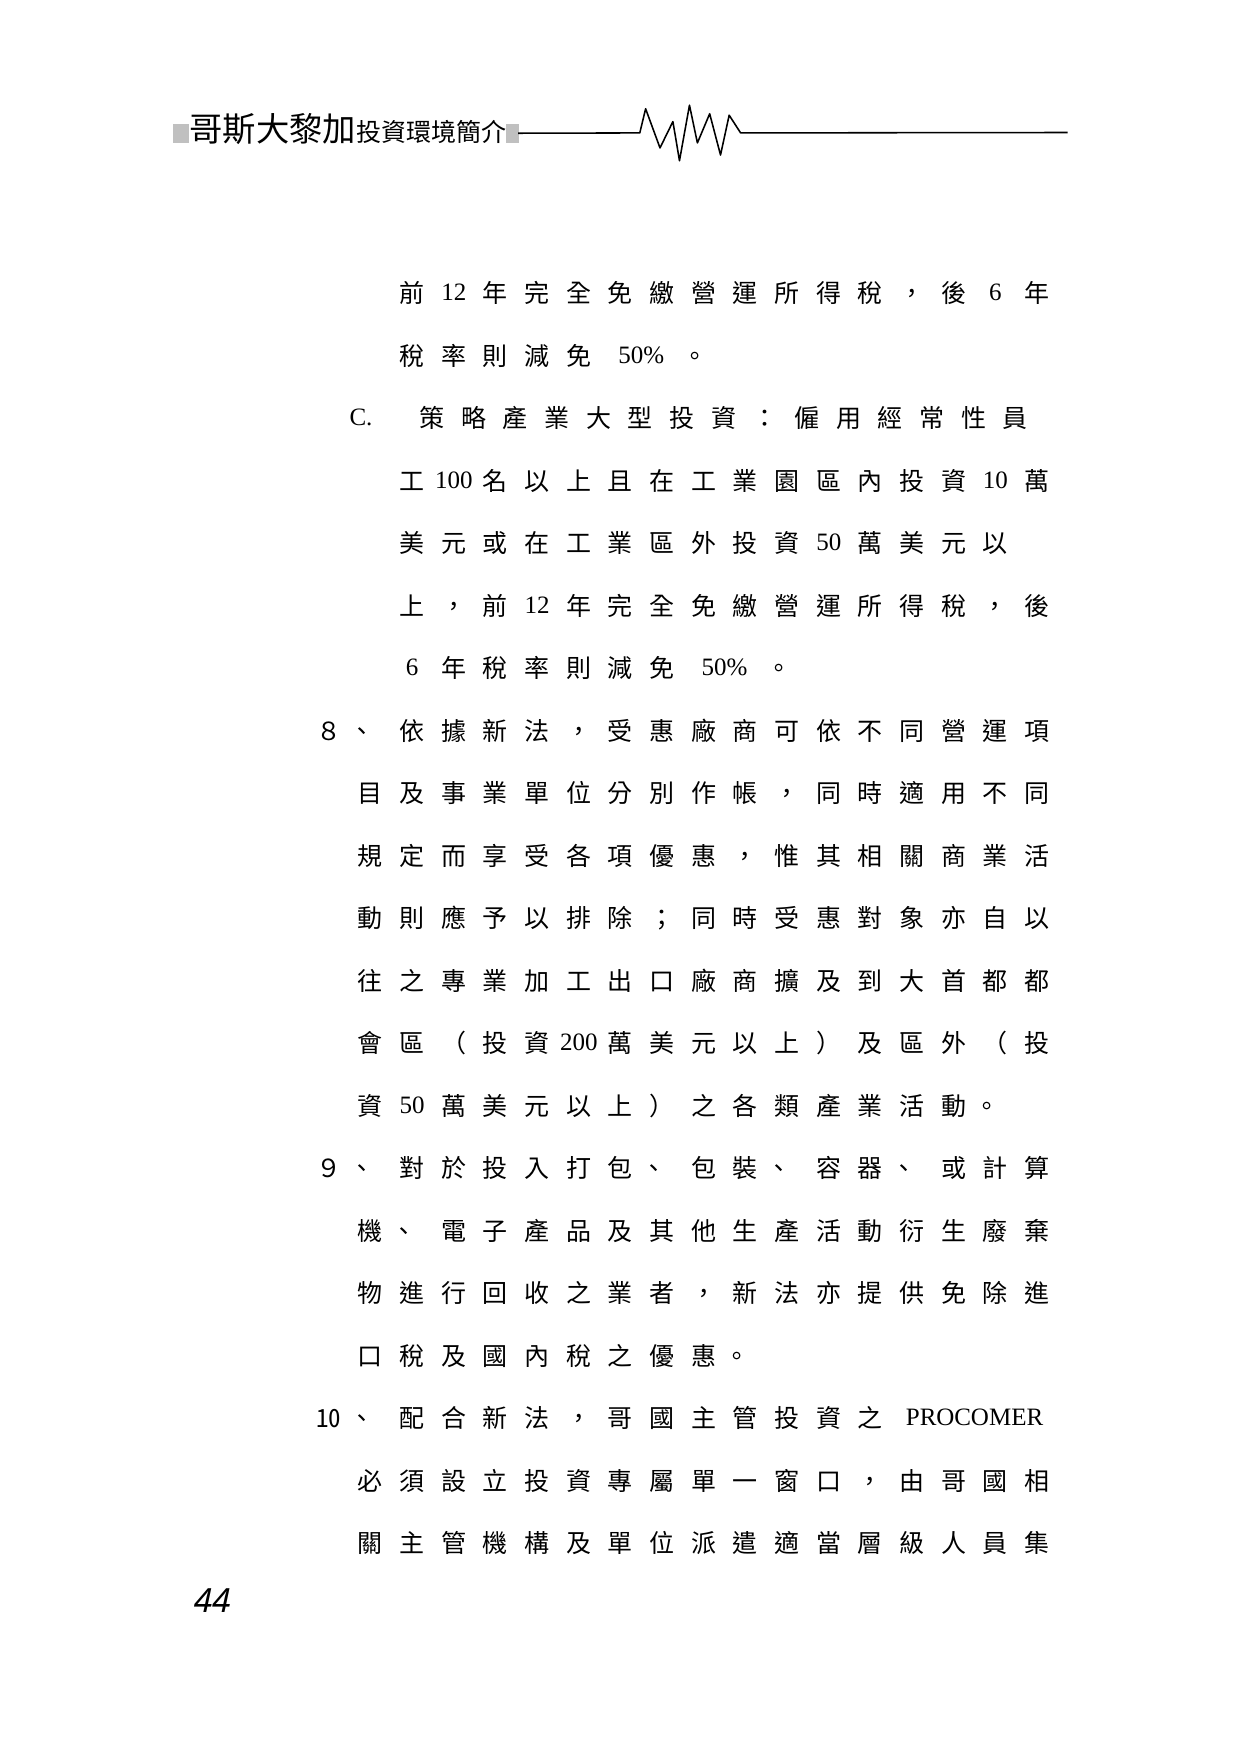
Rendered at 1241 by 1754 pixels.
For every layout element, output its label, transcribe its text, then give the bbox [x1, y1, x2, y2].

text ９、對於投入打包、包裝、容器、或計算機、電子產品及其他生產活動衍生廢棄物進行回收之業者，新法亦提供免除進口稅及國內稅之優惠。 [281, 1125, 1058, 1375]
text 10、配合新法，哥國主管投資之PROCOMER必須設立投資專屬單一窗口，由哥國相關主管機構及單位派遣適當層級人員集 [281, 1375, 1058, 1563]
text ８、依據新法，受惠廠商可依不同營運項目及事業單位分別作帳，同時適用不同規定而享受各項優惠，惟其相關商業活動則應予以排除；同時受惠對象亦自以往之專業加工出口廠商擴及到大首都都會區（投資200萬美元以上）及區外（投資50萬美元以上）之各類產業活動。 [281, 688, 1058, 1125]
text C. 策略產業大型投資：僱用經常性員工100名以上且在工業園區內投資10萬美元或在工業區外投資50萬美元以上，前12年完全免繳營運所得稅，後6年稅率則減免50%。 [330, 375, 1058, 688]
text 前12年完全免繳營運所得稅，後6年稅率則減免50%。 [330, 250, 1058, 375]
